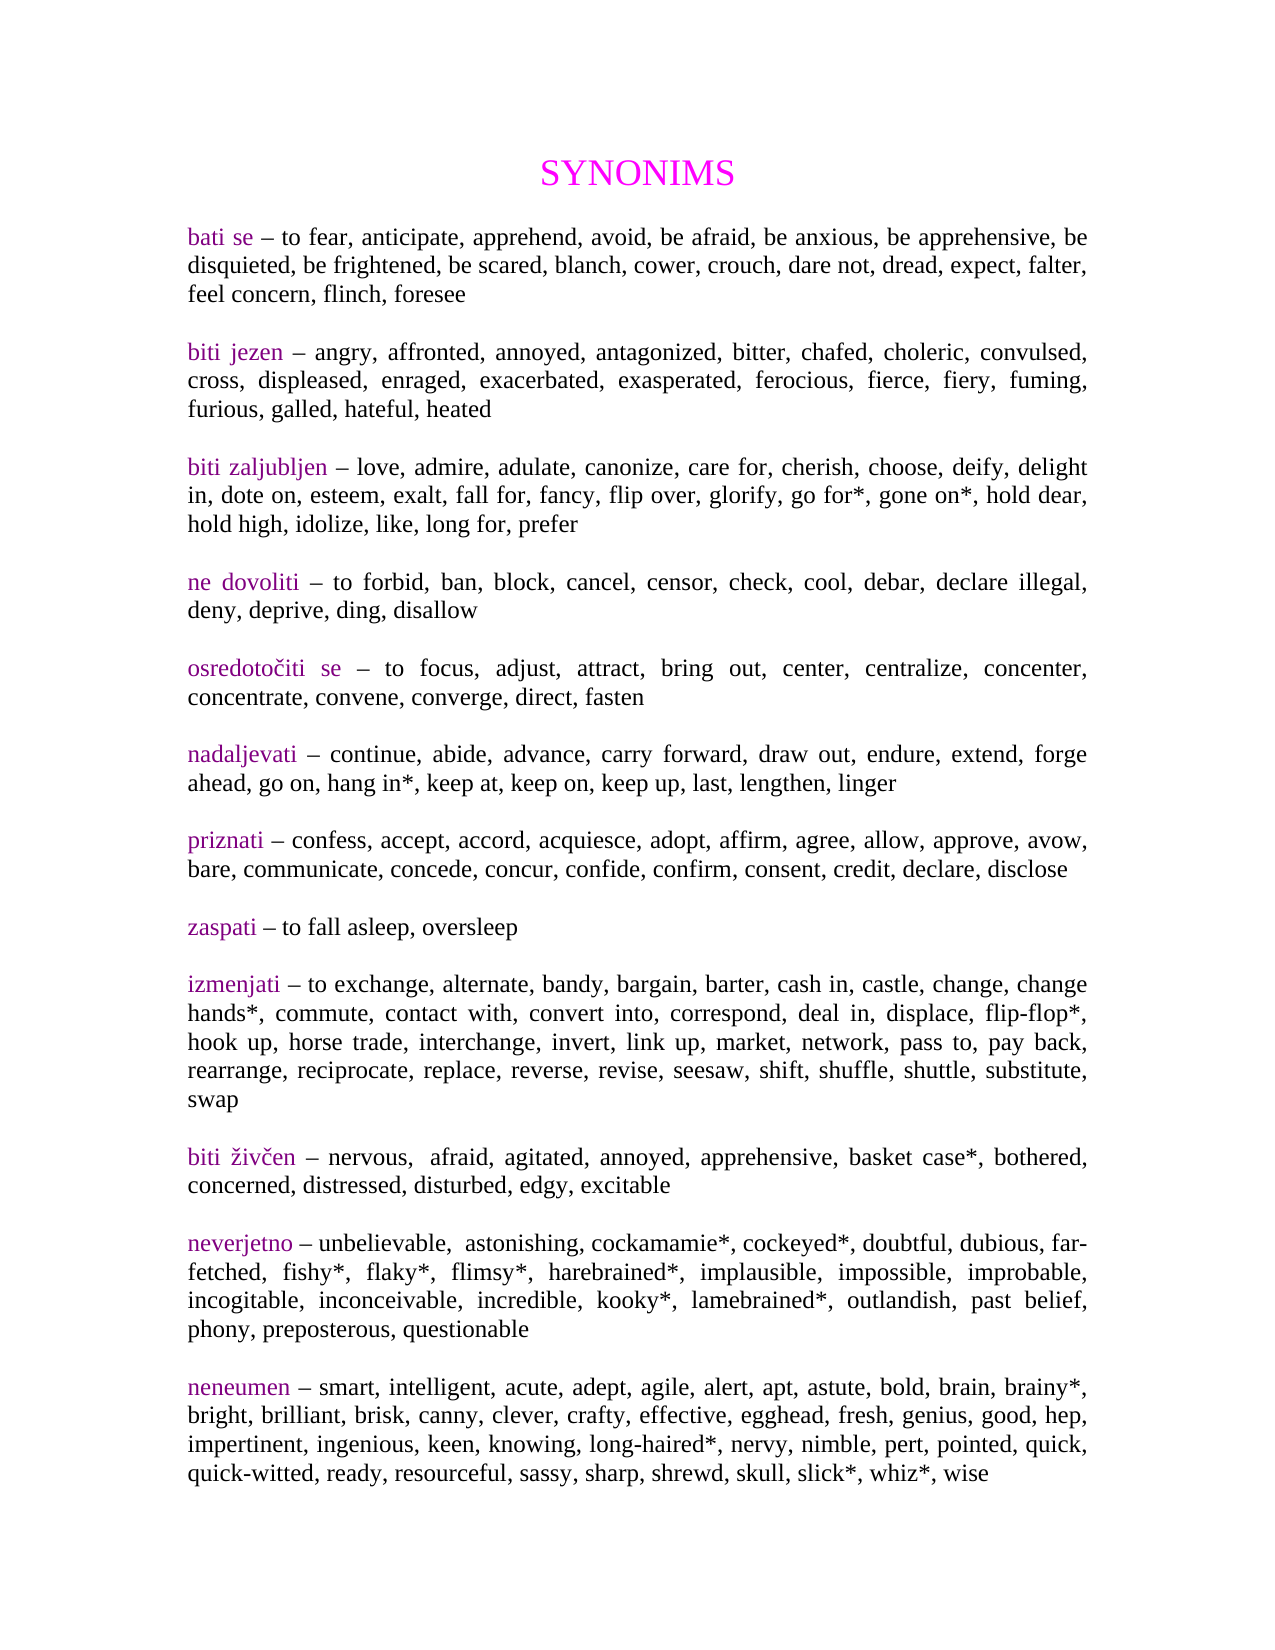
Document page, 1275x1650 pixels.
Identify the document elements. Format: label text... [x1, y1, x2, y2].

text izmenjati – to exchange, alternate, bandy, bargain, barter, cash in, castle, change, change hands*, commute, contact with, convert into, correspond, deal in, displace, flip-flop*, hook up, horse trade, interchange, invert, link up, market, network, pass to, pay back, rearrange, reciprocate, replace, reverse, revise, seesaw, shift, shuffle, shuttle, substitute, swap [187, 969, 1087, 1113]
text biti zaljubljen – love, admire, adulate, canonize, care for, cherish, choose, deify, delight in, dote on, esteem, exalt, fall for, fancy, flip over, glorify, go for*, gone on*, hold dear, hold high, idolize, like, long for, prefer [187, 452, 1087, 538]
text neneumen – smart, intelligent, acute, adept, agile, alert, apt, astute, bold, brain, brainy*, bright, brilliant, brisk, canny, clever, crafty, effective, egghead, fresh, genius, good, hep, impertinent, ingenious, keen, knowing, long-haired*, nervy, nimble, pert, pointed, quick, quick-witted, ready, resourceful, sassy, sharp, shrewd, skull, slick*, whiz*, wise [187, 1372, 1087, 1487]
text zaspati – to fall asleep, oversleep [187, 912, 1087, 941]
text biti jezen – angry, affronted, annoyed, antagonized, bitter, chafed, choleric, convulsed, cross, displeased, enraged, exacerbated, exasperated, ferocious, fierce, fiery, fuming, furious, galled, hateful, heated [187, 337, 1087, 423]
text priznati – confess, accept, accord, acquiesce, adopt, affirm, agree, allow, approve, avow, bare, communicate, concede, concur, confide, confirm, consent, credit, declare, disclose [187, 826, 1087, 883]
text SYNONIMS [187, 150, 1087, 193]
text ne dovoliti – to forbid, ban, block, cancel, censor, check, cool, debar, declare illegal, deny, deprive, ding, disallow [187, 567, 1087, 624]
text neverjetno – unbelievable, astonishing, cockamamie*, cockeyed*, doubtful, dubious, far-fetched, fishy*, flaky*, flimsy*, harebrained*, implausible, impossible, improbable, incogitable, inconceivable, incredible, kooky*, lamebrained*, outlandish, past belief, phony, preposterous, questionable [187, 1228, 1087, 1343]
text biti živčen – nervous, afraid, agitated, annoyed, apprehensive, basket case*, bothered, concerned, distressed, disturbed, edgy, excitable [187, 1142, 1087, 1199]
text nadaljevati – continue, abide, advance, carry forward, draw out, endure, extend, forge ahead, go on, hang in*, keep at, keep on, keep up, last, lengthen, linger [187, 739, 1087, 797]
text osredotočiti se – to focus, adjust, attract, bring out, center, centralize, concenter, concentrate, convene, converge, direct, fasten [187, 653, 1087, 711]
text bati se – to fear, anticipate, apprehend, avoid, be afraid, be anxious, be apprehensive, be disquieted, be frightened, be scared, blanch, cower, crouch, dare not, dread, expect, falter, feel concern, flinch, foresee [187, 222, 1087, 308]
